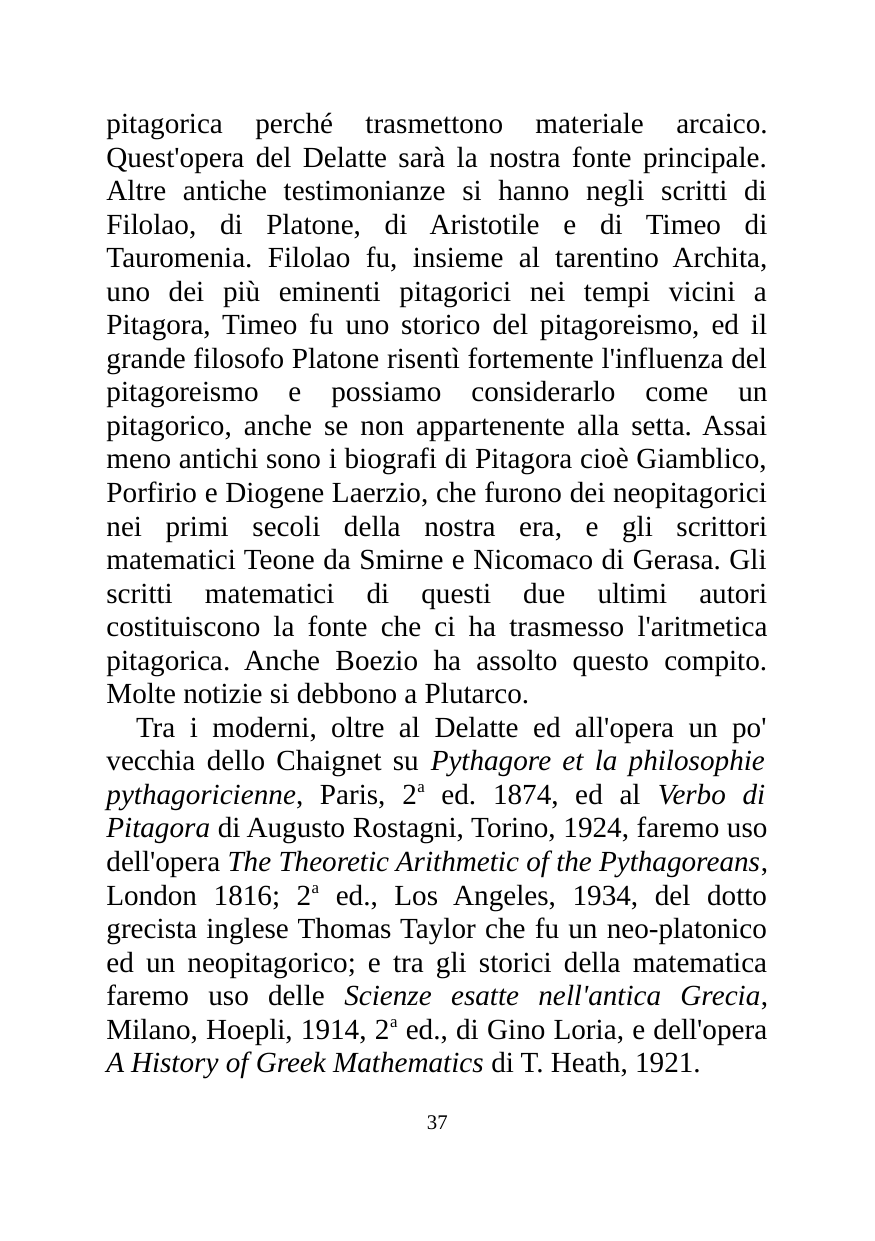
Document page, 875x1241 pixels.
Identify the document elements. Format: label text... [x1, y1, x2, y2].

text pitagorica perché trasmettono materiale arcaico. Quest'opera del Delatte sarà la nostra fonte principale. Altre antiche testimonianze si hanno negli scritti di Filolao, di Platone, di Aristotile e di Timeo di Tauromenia. Filolao fu, insieme al tarentino Archita, uno dei più eminenti pitagorici nei tempi vicini a Pitagora, Timeo fu uno storico del pitagoreismo, ed il grande filosofo Platone risentì fortemente l'influenza del pitagoreismo e possiamo considerarlo come un pitagorico, anche se non appartenente alla setta. Assai meno antichi sono i biografi di Pitagora cioè Giamblico, Porfirio e Diogene Laerzio, che furono dei neopitagorici nei primi secoli della nostra era, e gli scrittori matematici Teone da Smirne e Nicomaco di Gerasa. Gli scritti matematici di questi due ultimi autori costituiscono la fonte che ci ha trasmesso l'aritmetica pitagorica. Anche Boezio ha assolto questo compito. Molte notizie si debbono a Plutarco. [106, 106, 768, 710]
text Tra i moderni, oltre al Delatte ed all'opera un po' vecchia dello Chaignet su Pythagore et la philosophie pythagoricienne, Paris, 2a ed. 1874, ed al Verbo di Pitagora di Augusto Rostagni, Torino, 1924, faremo uso dell'opera The Theoretic Arithmetic of the Pythagoreans, London 1816; 2a ed., Los Angeles, 1934, del dotto grecista inglese Thomas Taylor che fu un neo-platonico ed un neopitagorico; e tra gli storici della matematica faremo uso delle Scienze esatte nell'antica Grecia, Milano, Hoepli, 1914, 2a ed., di Gino Loria, e dell'opera A History of Greek Mathematics di T. Heath, 1921. [106, 710, 768, 1079]
